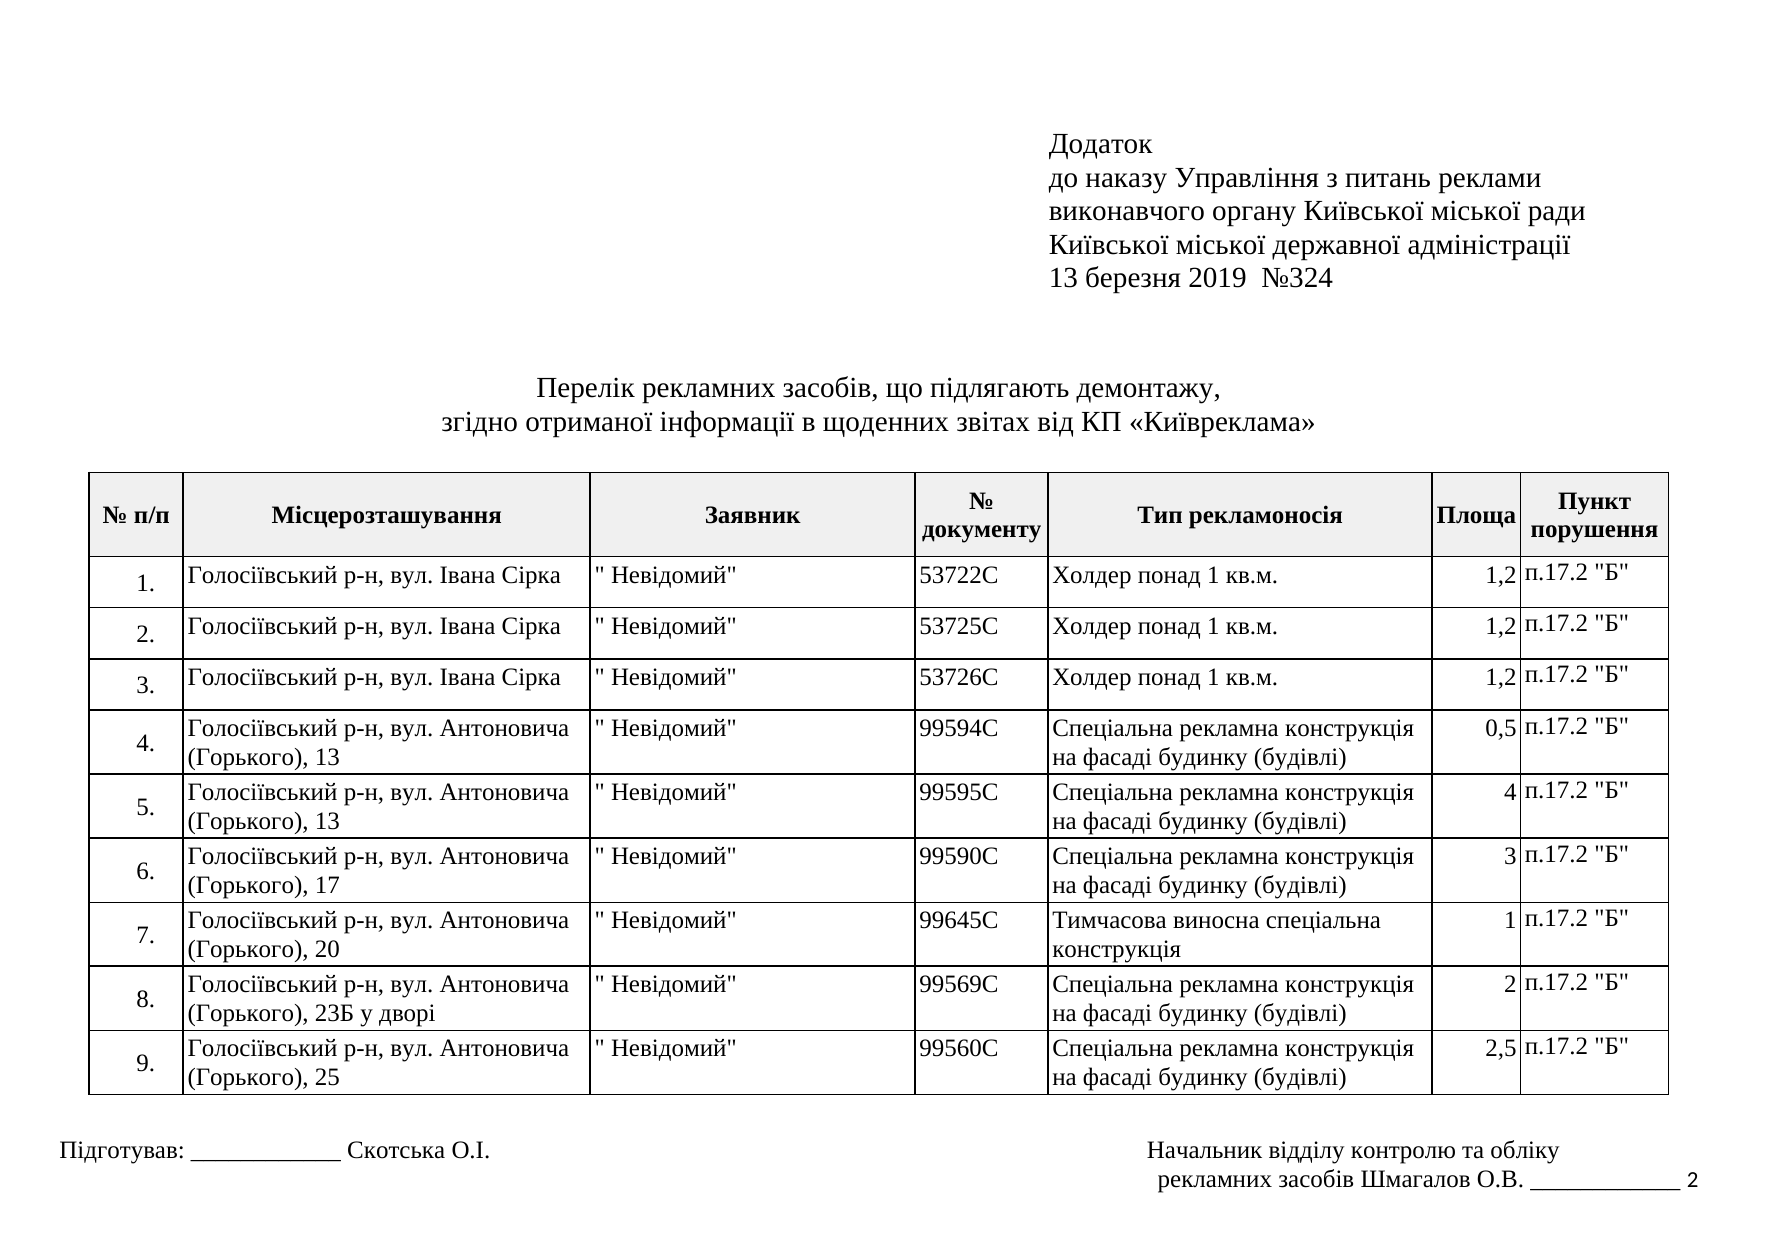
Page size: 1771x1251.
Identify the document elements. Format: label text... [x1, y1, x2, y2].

table_cell " Невідомий" [591, 775, 914, 837]
table_cell Холдер понад 1 кв.м. [1049, 660, 1431, 709]
table_cell Холдер понад 1 кв.м. [1049, 608, 1431, 658]
table_cell " Невідомий" [591, 557, 914, 607]
table_cell Спеціальна рекламна конструкція на фасаді будинку (будівлі) [1049, 711, 1431, 773]
table_cell " Невідомий" [591, 1031, 914, 1093]
table_cell 0,5 [1433, 711, 1520, 773]
text згідно отриманої інформації в щоденних звітах від КП «Київреклама» [59, 404, 1698, 438]
table_cell 3 [1433, 839, 1520, 901]
table_cell Голосіївський р-н, вул. Антоновича (Горького), 25 [184, 1031, 589, 1093]
text 13 березня 2019 №324 [1048, 260, 1698, 294]
table_header Пункт порушення [1521, 473, 1668, 556]
table_cell " Невідомий" [591, 660, 914, 709]
text Додаток [1048, 126, 1698, 160]
table_cell " Невідомий" [591, 967, 914, 1029]
text Перелік рекламних засобів, що підлягають демонтажу, [59, 371, 1698, 404]
table_cell " Невідомий" [591, 839, 914, 901]
table_cell Голосіївський р-н, вул. Івана Сірка [184, 557, 589, 607]
table_header № документу [916, 473, 1047, 556]
table_header Місцерозташування [184, 473, 589, 556]
table_cell 2 [1433, 967, 1520, 1029]
table_cell 4 [1433, 775, 1520, 837]
table_cell 99560С [916, 1031, 1047, 1093]
table_cell Холдер понад 1 кв.м. [1049, 557, 1431, 607]
table_cell Голосіївський р-н, вул. Антоновича (Горького), 20 [184, 903, 589, 965]
table_cell Голосіївський р-н, вул. Антоновича (Горького), 23Б у дворі [184, 967, 589, 1029]
table_cell Тимчасова виносна спеціальна конструкція [1049, 903, 1431, 965]
table_cell " Невідомий" [591, 608, 914, 658]
table_cell 2,5 [1433, 1031, 1520, 1093]
table_cell п.17.2 "Б" [1521, 839, 1668, 901]
table_cell Спеціальна рекламна конструкція на фасаді будинку (будівлі) [1049, 839, 1431, 901]
table_cell " Невідомий" [591, 903, 914, 965]
text до наказу Управління з питань реклами виконавчого органу Київської міської ради Київської міської державної адміністрації [1048, 160, 1698, 260]
table_cell 1,2 [1433, 660, 1520, 709]
table_cell п.17.2 "Б" [1521, 608, 1668, 658]
table_cell п.17.2 "Б" [1521, 903, 1668, 965]
table_cell [90, 608, 182, 658]
table_header Тип рекламоносія [1049, 473, 1431, 556]
table_cell 99645С [916, 903, 1047, 965]
table_cell Голосіївський р-н, вул. Антоновича (Горького), 17 [184, 839, 589, 901]
table_cell [90, 660, 182, 709]
table_cell п.17.2 "Б" [1521, 557, 1668, 607]
table_cell п.17.2 "Б" [1521, 1031, 1668, 1093]
table_cell 99569С [916, 967, 1047, 1029]
table_cell Голосіївський р-н, вул. Івана Сірка [184, 608, 589, 658]
table_cell п.17.2 "Б" [1521, 775, 1668, 837]
table_cell Голосіївський р-н, вул. Івана Сірка [184, 660, 589, 709]
table_cell п.17.2 "Б" [1521, 660, 1668, 709]
table_cell Голосіївський р-н, вул. Антоновича (Горького), 13 [184, 711, 589, 773]
table_cell 99595С [916, 775, 1047, 837]
table_cell [90, 557, 182, 607]
table_cell 99590С [916, 839, 1047, 901]
table_cell [90, 839, 182, 901]
table_header Заявник [591, 473, 914, 556]
table_cell 99594С [916, 711, 1047, 773]
table_cell [90, 903, 182, 965]
table_cell 53725С [916, 608, 1047, 658]
table_cell 53726С [916, 660, 1047, 709]
table_cell 1 [1433, 903, 1520, 965]
table_cell [90, 775, 182, 837]
table_cell 53722С [916, 557, 1047, 607]
table_cell Спеціальна рекламна конструкція на фасаді будинку (будівлі) [1049, 967, 1431, 1029]
table_cell 1,2 [1433, 557, 1520, 607]
table_cell Спеціальна рекламна конструкція на фасаді будинку (будівлі) [1049, 775, 1431, 837]
table_cell Голосіївський р-н, вул. Антоновича (Горького), 13 [184, 775, 589, 837]
table_header Площа [1433, 473, 1520, 556]
table_cell Спеціальна рекламна конструкція на фасаді будинку (будівлі) [1049, 1031, 1431, 1093]
table_cell п.17.2 "Б" [1521, 967, 1668, 1029]
table_header № п/п [90, 473, 182, 556]
table_cell 1,2 [1433, 608, 1520, 658]
table_cell [90, 711, 182, 773]
table_cell п.17.2 "Б" [1521, 711, 1668, 773]
table_cell " Невідомий" [591, 711, 914, 773]
table_cell [90, 967, 182, 1029]
table_cell [90, 1031, 182, 1093]
